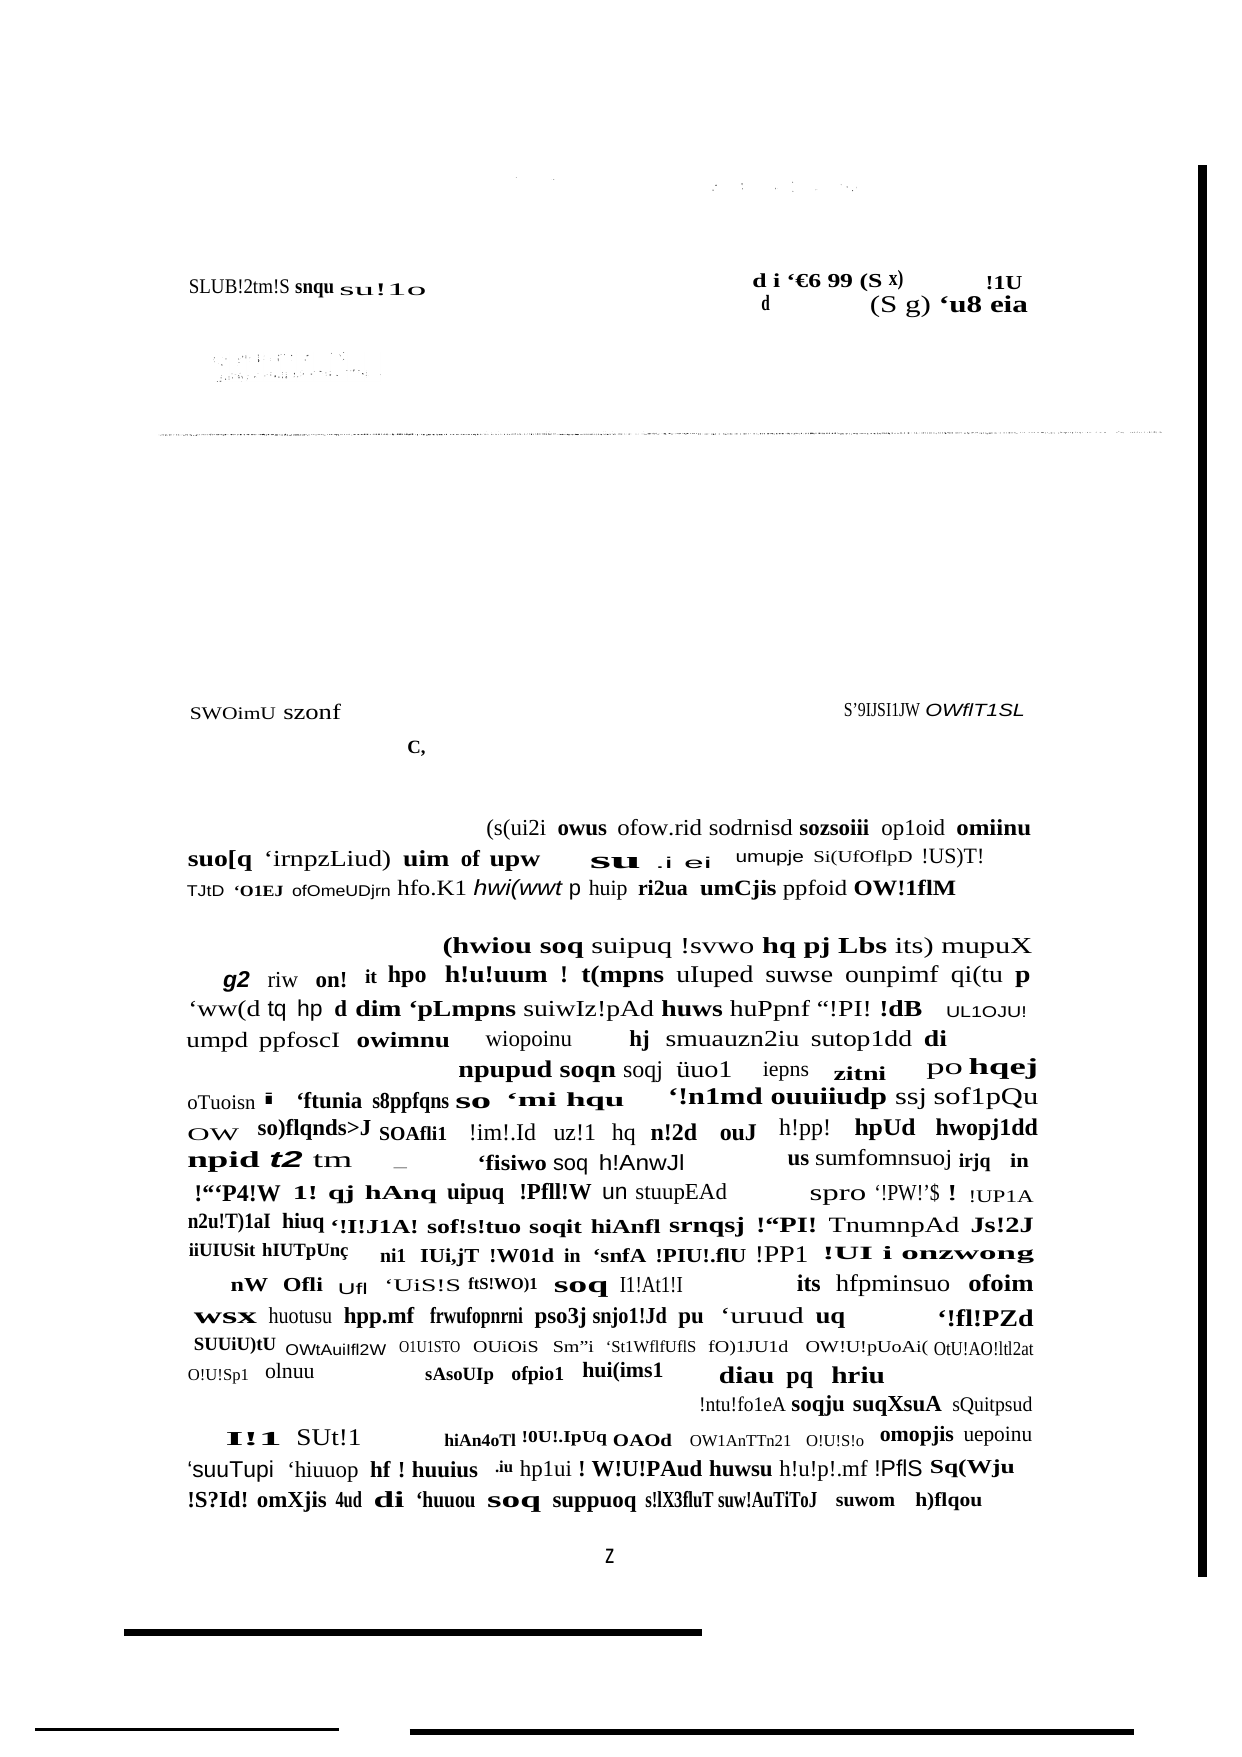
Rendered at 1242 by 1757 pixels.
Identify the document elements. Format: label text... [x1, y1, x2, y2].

text !“‘P4!W 1! qj hAnq uipuq !Pfll!W un stuupEAd spro ‘!PW!’$ ! !UP1A n2u!T)1aI hiuq ‘!I!J1A! sof!s!tuo soqit hiAnfl srnqsj !“PI! TnumnpAd Js!2J iiUIUSit hIUTpUnç ni1 IUi,jT !W01d in ‘snfA !PIU!.flU !PP1 !UI i onzwong nW Ofli Ufl ‘UiS!S ftS!WO)1 soq I1!At1!I its hfpminsuo ofoim wsx huotusu hpp.mf frwufopnrni pso3j snjo1!Jd pu ‘uruud uq ‘!fl!PZd SUUiU)tU OWtAuiIfl2W O1U1STO OUiOiS Sm”i ‘St1WflfUflS fO)1JU1d OW!U!pUoAi( OtU!AO!ltl2at [182, 1177, 1033, 1360]
text TJtD ‘O1EJ ofOmeUDjrn hfo.K1 hwi(wwt p huip ri2ua umCjis ppfoid OW!1flM [187, 877, 1177, 900]
text ‘ww(d tq hp d dim ‘pLmpns suiwIz!pAd huws huPpnf “!PI! !dB UL1OJU! [188, 995, 1177, 1023]
text I!1 SUt!1 hiAn4oTl !0U!.IpUq OAOd OW1AnTTn21 O!U!S!o omopjis uepoinu [148, 1421, 1032, 1451]
text !S?Id! omXjis 4ud di ‘huuou soq suppuoq s!lX3fluT suw!AuTiToJ suwom h)flqou [187, 1486, 1177, 1513]
text z [598, 1538, 620, 1569]
text SLUB!2tm!S snqu su!1o d i ‘€6 99 (S x) !1U [189, 265, 1177, 296]
text O!U!Sp1 olnuu sAsoUIp ofpio1 hui(ims1 diau pq hriu [188, 1361, 1177, 1389]
text d (S g) ‘u8 eia [148, 296, 1028, 318]
text C, [407, 736, 1177, 758]
text (hwiou soq suipuq !svwo hq pj Lbs its) mupuX [148, 932, 1032, 958]
text g2 riw on! it hpo h!u!uum ! t(mpns uIuped suwse ounpimf qi(tu p [148, 960, 1030, 992]
text (s(ui2i owus ofow.rid sodrnisd sozsoiii op1oid omiinu suo[q ‘irnpzLiud) uim of upw su .i ei umupje Si(UfOflpD !US)T! [188, 813, 1036, 874]
text umpd ppfoscI owimnu wiopoinu hj smuauzn2iu sutop1dd di [186, 1025, 1177, 1053]
text !ntu!fo1eA soqju suqXsuA sQuitpsud [148, 1390, 1032, 1417]
text ‘suuTupi ‘hiuuop hf ! huuius .iu hp1ui ! W!U!PAud huwsu h!u!p!.mf !PflS Sq(Wju [187, 1454, 1177, 1482]
text SWOimU szonf S’9IJSI1JW OWflT1SL [189, 698, 1177, 724]
text npupud soqn soqj üuo1 iepns zitni po hqej oTuoisn i ‘ftunia s8ppfqns so ‘mi hqu ‘!n1md ouuiiudp ssj sof1pQu OW so)flqnds>J SOAfli1 !im!.Id uz!1 hq n!2d ouJ h!pp! hpUd hwopj1dd npid t2 tm — ‘fisiwo soq h!AnwJl us sumfomnsuoj irjq in [187, 1054, 1038, 1175]
